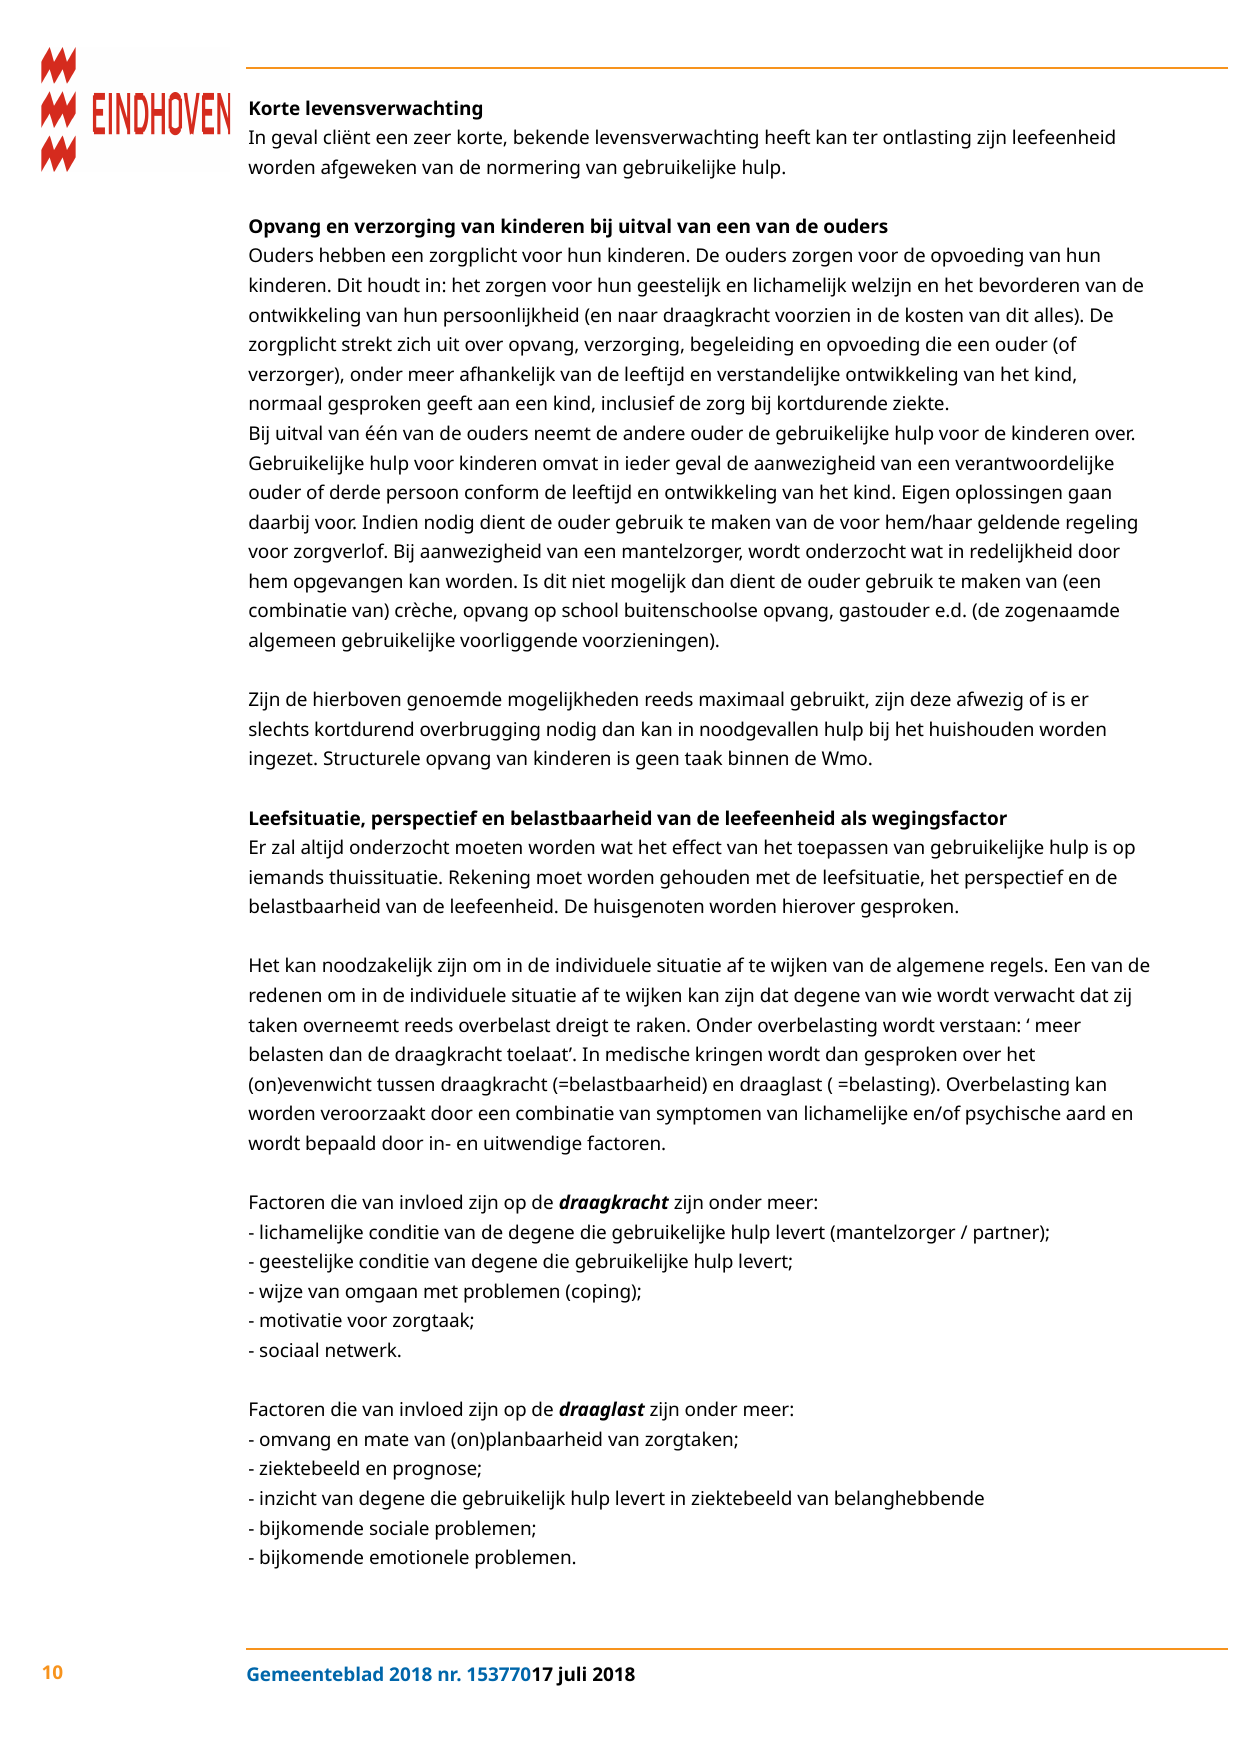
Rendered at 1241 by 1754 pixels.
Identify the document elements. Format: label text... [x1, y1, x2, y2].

text - sociaal netwerk. [248, 1337, 1152, 1363]
text Het kan noodzakelijk zijn om in de individuele situatie af te wijken van de algemene regels. Een van de redenen om in de individuele situatie af te wijken kan zijn dat degene van wie wordt verwacht dat zij taken overneemt reeds overbelast dreigt te raken. Onder overbelasting wordt verstaan: ‘ meer belasten dan de draagkracht toelaat’. In medische kringen wordt dan gesproken over het (on)evenwicht tussen draagkracht (=belastbaarheid) en draaglast ( =belasting). Overbelasting kan worden veroorzaakt door een combinatie van symptomen van lichamelijke en/of psychische aard en wordt bepaald door in- en uitwendige factoren. [248, 953, 1152, 1156]
text - ziektebeeld en prognose; [248, 1456, 1152, 1481]
text Er zal altijd onderzocht moeten worden wat het effect van het toepassen van gebruikelijke hulp is op iemands thuissituatie. Rekening moet worden gehouden met de leefsituatie, het perspectief en de belastbaarheid van de leefeenheid. De huisgenoten worden hierover gesproken. [248, 834, 1152, 919]
text Korte levensverwachting [248, 95, 1152, 121]
text - inzicht van degene die gebruikelijk hulp levert in ziektebeeld van belanghebbende [248, 1485, 1152, 1511]
text - omvang en mate van (on)planbaarheid van zorgtaken; [248, 1426, 1152, 1452]
text - bijkomende emotionele problemen. [248, 1544, 1152, 1570]
text Factoren die van invloed zijn op de draaglast zijn onder meer: [248, 1396, 1152, 1422]
text Bij uitval van één van de ouders neemt de andere ouder de gebruikelijke hulp voor de kinderen over. Gebruikelijke hulp voor kinderen omvat in ieder geval de aanwezigheid van een verantwoordelijke ouder of derde persoon conform de leeftijd en ontwikkeling van het kind. Eigen oplossingen gaan daarbij voor. Indien nodig dient de ouder gebruik te maken van de voor hem/haar geldende regeling voor zorgverlof. Bij aanwezigheid van een mantelzorger, wordt onderzocht wat in redelijkheid door hem opgevangen kan worden. Is dit niet mogelijk dan dient de ouder gebruik te maken van (een combinatie van) crèche, opvang op school buitenschoolse opvang, gastouder e.d. (de zogenaamde algemeen gebruikelijke voorliggende voorzieningen). [248, 420, 1152, 653]
picture [41, 47, 231, 172]
text - wijze van omgaan met problemen (coping); [248, 1278, 1152, 1304]
text - motivatie voor zorgtaak; [248, 1308, 1152, 1333]
text Ouders hebben een zorgplicht voor hun kinderen. De ouders zorgen voor de opvoeding van hun kinderen. Dit houdt in: het zorgen voor hun geestelijk en lichamelijk welzijn en het bevorderen van de ontwikkeling van hun persoonlijkheid (en naar draagkracht voorzien in de kosten van dit alles). De zorgplicht strekt zich uit over opvang, verzorging, begeleiding en opvoeding die een ouder (of verzorger), onder meer afhankelijk van de leeftijd en verstandelijke ontwikkeling van het kind, normaal gesproken geeft aan een kind, inclusief de zorg bij kortdurende ziekte. [248, 243, 1152, 416]
text Zijn de hierboven genoemde mogelijkheden reeds maximaal gebruikt, zijn deze afwezig of is er slechts kortdurend overbrugging nodig dan kan in noodgevallen hulp bij het huishouden worden ingezet. Structurele opvang van kinderen is geen taak binnen de Wmo. [248, 686, 1152, 771]
text - lichamelijke conditie van de degene die gebruikelijke hulp levert (mantelzorger / partner); [248, 1219, 1152, 1245]
text Opvang en verzorging van kinderen bij uitval van een van de ouders [248, 213, 1152, 239]
text - geestelijke conditie van degene die gebruikelijke hulp levert; [248, 1248, 1152, 1274]
text Leefsituatie, perspectief en belastbaarheid van de leefeenheid als wegingsfactor [248, 805, 1152, 831]
text - bijkomende sociale problemen; [248, 1515, 1152, 1541]
text Factoren die van invloed zijn op de draagkracht zijn onder meer: [248, 1189, 1152, 1215]
text In geval cliënt een zeer korte, bekende levensverwachting heeft kan ter ontlasting zijn leefeenheid worden afgeweken van de normering van gebruikelijke hulp. [248, 124, 1152, 180]
